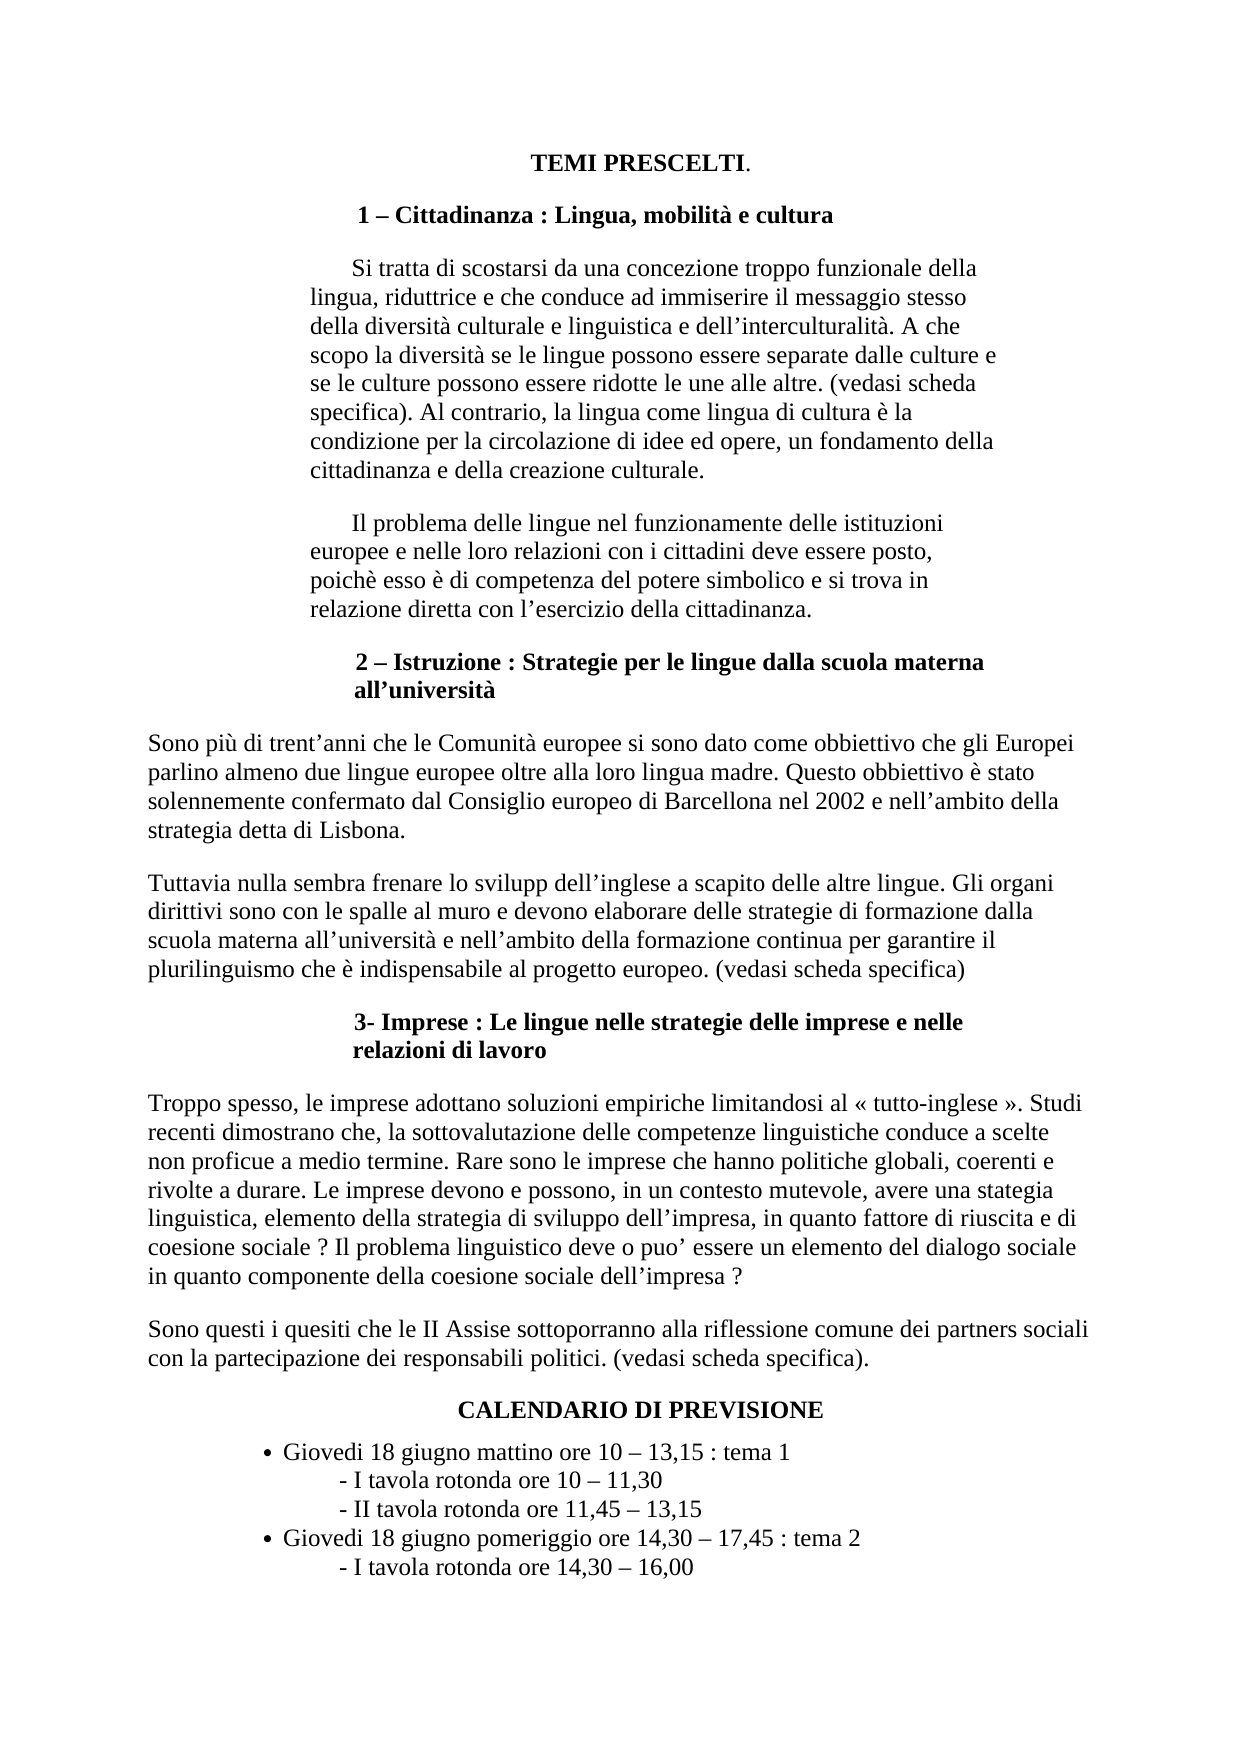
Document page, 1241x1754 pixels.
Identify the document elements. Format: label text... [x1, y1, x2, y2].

text Il problema delle lingue nel funzionamente delle istituzioni europee e nelle loro relazioni con i cittadini deve essere posto, poichè esso è di competenza del potere simbolico e si trova in relazione diretta con l’esercizio della cittadinanza. [310, 508, 1004, 623]
text · Giovedi 18 giugno mattino ore 10 – 13,15 : tema 1 [223, 1437, 1004, 1465]
text 2 – Istruzione : Strategie per le lingue dalla scuola materna all’università [354, 647, 1004, 704]
text TEMI PRESCELTI. [236, 148, 1004, 176]
text - I tavola rotonda ore 14,30 – 16,00 [298, 1552, 1004, 1580]
text · Giovedi 18 giugno pomeriggio ore 14,30 – 17,45 : tema 2 [223, 1523, 1004, 1552]
text - I tavola rotonda ore 10 – 11,30 [298, 1465, 1004, 1494]
text 1 – Cittadinanza : Lingua, mobilità e cultura [357, 201, 1004, 229]
text Sono questi i quesiti che le II Assise sottoporranno alla riflessione comune dei partners sociali con la partecipazione dei responsabili politici. (vedasi scheda specifica). [148, 1314, 1093, 1371]
text Tuttavia nulla sembra frenare lo svilupp dell’inglese a scapito delle altre lingue. Gli organi dirittivi sono con le spalle al muro e devono elaborare delle strategie di formazione dalla scuola materna all’università e nell’ambito della formazione continua per garantire il plurilinguismo che è indispensabile al progetto europeo. (vedasi scheda specifica) [148, 868, 1093, 983]
text CALENDARIO DI PREVISIONE [236, 1396, 1004, 1424]
text 3- Imprese : Le lingue nelle strategie delle imprese e nelle relazioni di lavoro [352, 1007, 1004, 1064]
text - II tavola rotonda ore 11,45 – 13,15 [298, 1494, 1004, 1523]
text Troppo spesso, le imprese adottano soluzioni empiriche limitandosi al « tutto-inglese ». Studi recenti dimostrano che, la sottovalutazione delle competenze linguistiche conduce a scelte non proficue a medio termine. Rare sono le imprese che hanno politiche globali, coerenti e rivolte a durare. Le imprese devono e possono, in un contesto mutevole, avere una stategia linguistica, elemento della strategia di sviluppo dell’impresa, in quanto fattore di riuscita e di coesione sociale ? Il problema linguistico deve o puo’ essere un elemento del dialogo sociale in quanto componente della coesione sociale dell’impresa ? [148, 1088, 1093, 1290]
text Sono più di trent’anni che le Comunità europee si sono dato come obbiettivo che gli Europei parlino almeno due lingue europee oltre alla loro lingua madre. Questo obbiettivo è stato solennemente confermato dal Consiglio europeo di Barcellona nel 2002 e nell’ambito della strategia detta di Lisbona. [148, 728, 1093, 843]
text Si tratta di scostarsi da una concezione troppo funzionale della lingua, riduttrice e che conduce ad immiserire il messaggio stesso della diversità culturale e linguistica e dell’interculturalità. A che scopo la diversità se le lingue possono essere separate dalle culture e se le culture possono essere ridotte le une alle altre. (vedasi scheda specifica). Al contrario, la lingua come lingua di cultura è la condizione per la circolazione di idee ed opere, un fondamento della cittadinanza e della creazione culturale. [310, 253, 1004, 483]
